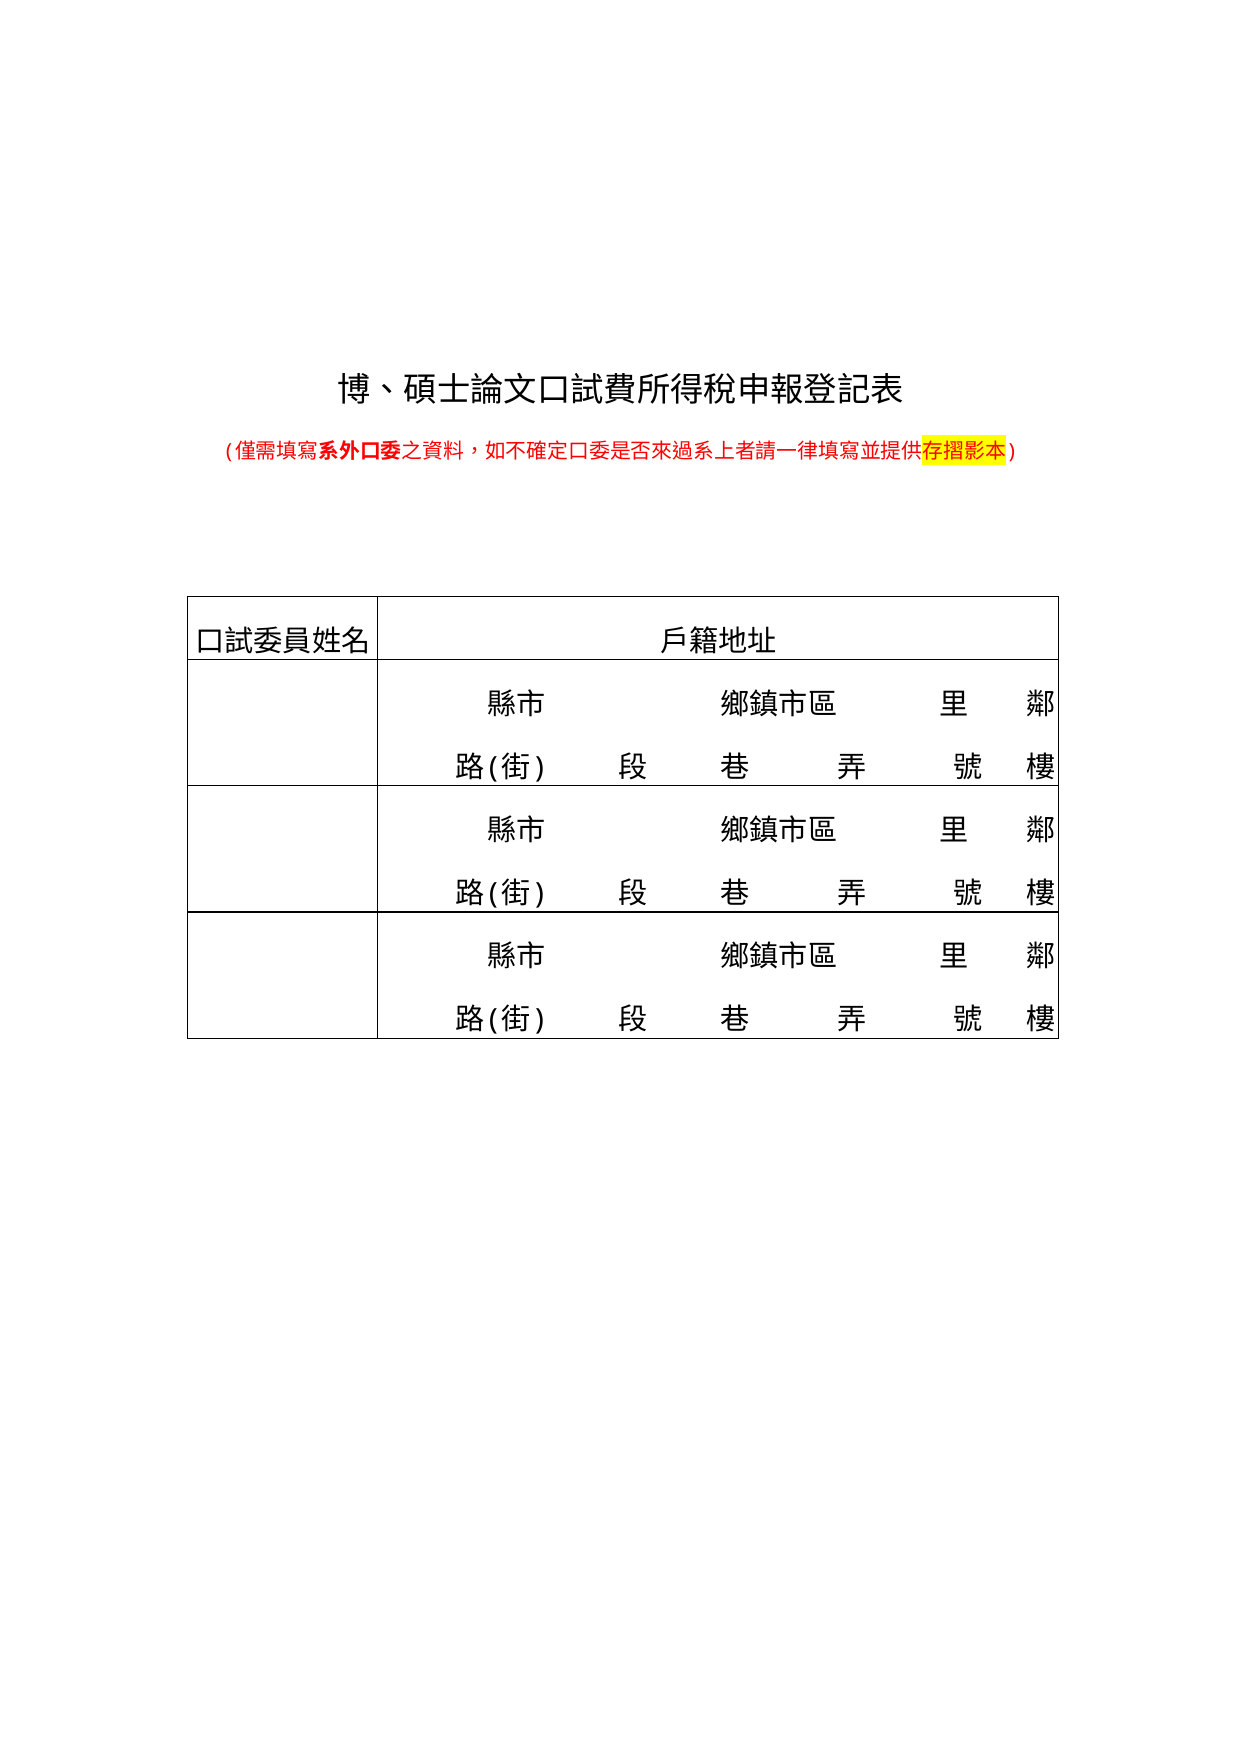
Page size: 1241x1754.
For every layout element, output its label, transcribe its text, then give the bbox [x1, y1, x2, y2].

table_header 口試委員姓名 [188, 597, 377, 659]
text 博、碩士論文口試費所得稅申報登記表 [187, 346, 1053, 408]
table_cell [188, 913, 377, 1037]
text (僅需填寫系外口委之資料，如不確定口委是否來過系上者請一律填寫並提供存摺影本) [187, 408, 1053, 471]
table_header 戶籍地址 [378, 597, 1058, 659]
table_cell 縣市 鄉鎮市區 里 鄰 路(街) 段 巷 弄 號 樓 [378, 786, 1058, 911]
table_cell 縣市 鄉鎮市區 里 鄰 路(街) 段 巷 弄 號 樓 [378, 660, 1058, 785]
table_cell [188, 660, 377, 785]
table_cell 縣市 鄉鎮市區 里 鄰 路(街) 段 巷 弄 號 樓 [378, 913, 1058, 1037]
table_cell [188, 786, 377, 911]
